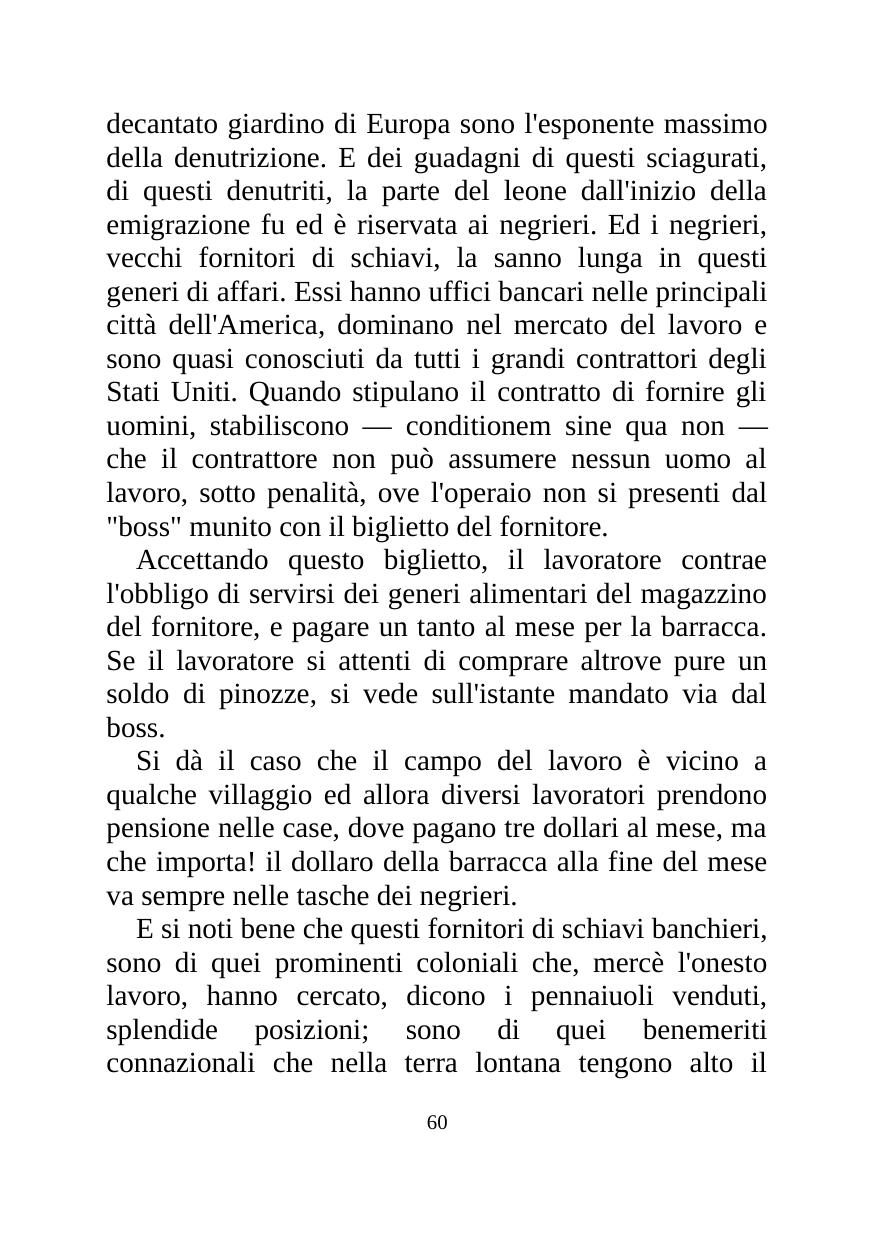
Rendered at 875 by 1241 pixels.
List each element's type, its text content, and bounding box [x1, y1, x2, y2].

text Si dà il caso che il campo del lavoro è vicino a qualche villaggio ed allora diversi lavoratori prendono pensione nelle case, dove pagano tre dollari al mese, ma che importa! il dollaro della barracca alla fine del mese va sempre nelle tasche dei negrieri. [106, 743, 768, 911]
text E si noti bene che questi fornitori di schiavi banchieri, sono di quei prominenti coloniali che, mercè l'onesto lavoro, hanno cercato, dicono i pennaiuoli venduti, splendide posizioni; sono di quei benemeriti connazionali che nella terra lontana tengono alto il [106, 911, 768, 1079]
text decantato giardino di Europa sono l'esponente massimo della denutrizione. E dei guadagni di questi sciagurati, di questi denutriti, la parte del leone dall'inizio della emigrazione fu ed è riservata ai negrieri. Ed i negrieri, vecchi fornitori di schiavi, la sanno lunga in questi generi di affari. Essi hanno uffici bancari nelle principali città dell'America, dominano nel mercato del lavoro e sono quasi conosciuti da tutti i grandi contrattori degli Stati Uniti. Quando stipulano il contratto di fornire gli uomini, stabiliscono — conditionem sine qua non — che il contrattore non può assumere nessun uomo al lavoro, sotto penalità, ove l'operaio non si presenti dal "boss" munito con il biglietto del fornitore. [106, 106, 768, 542]
text Accettando questo biglietto, il lavoratore contrae l'obbligo di servirsi dei generi alimentari del magazzino del fornitore, e pagare un tanto al mese per la barracca. Se il lavoratore si attenti di comprare altrove pure un soldo di pinozze, si vede sull'istante mandato via dal boss. [106, 542, 768, 743]
